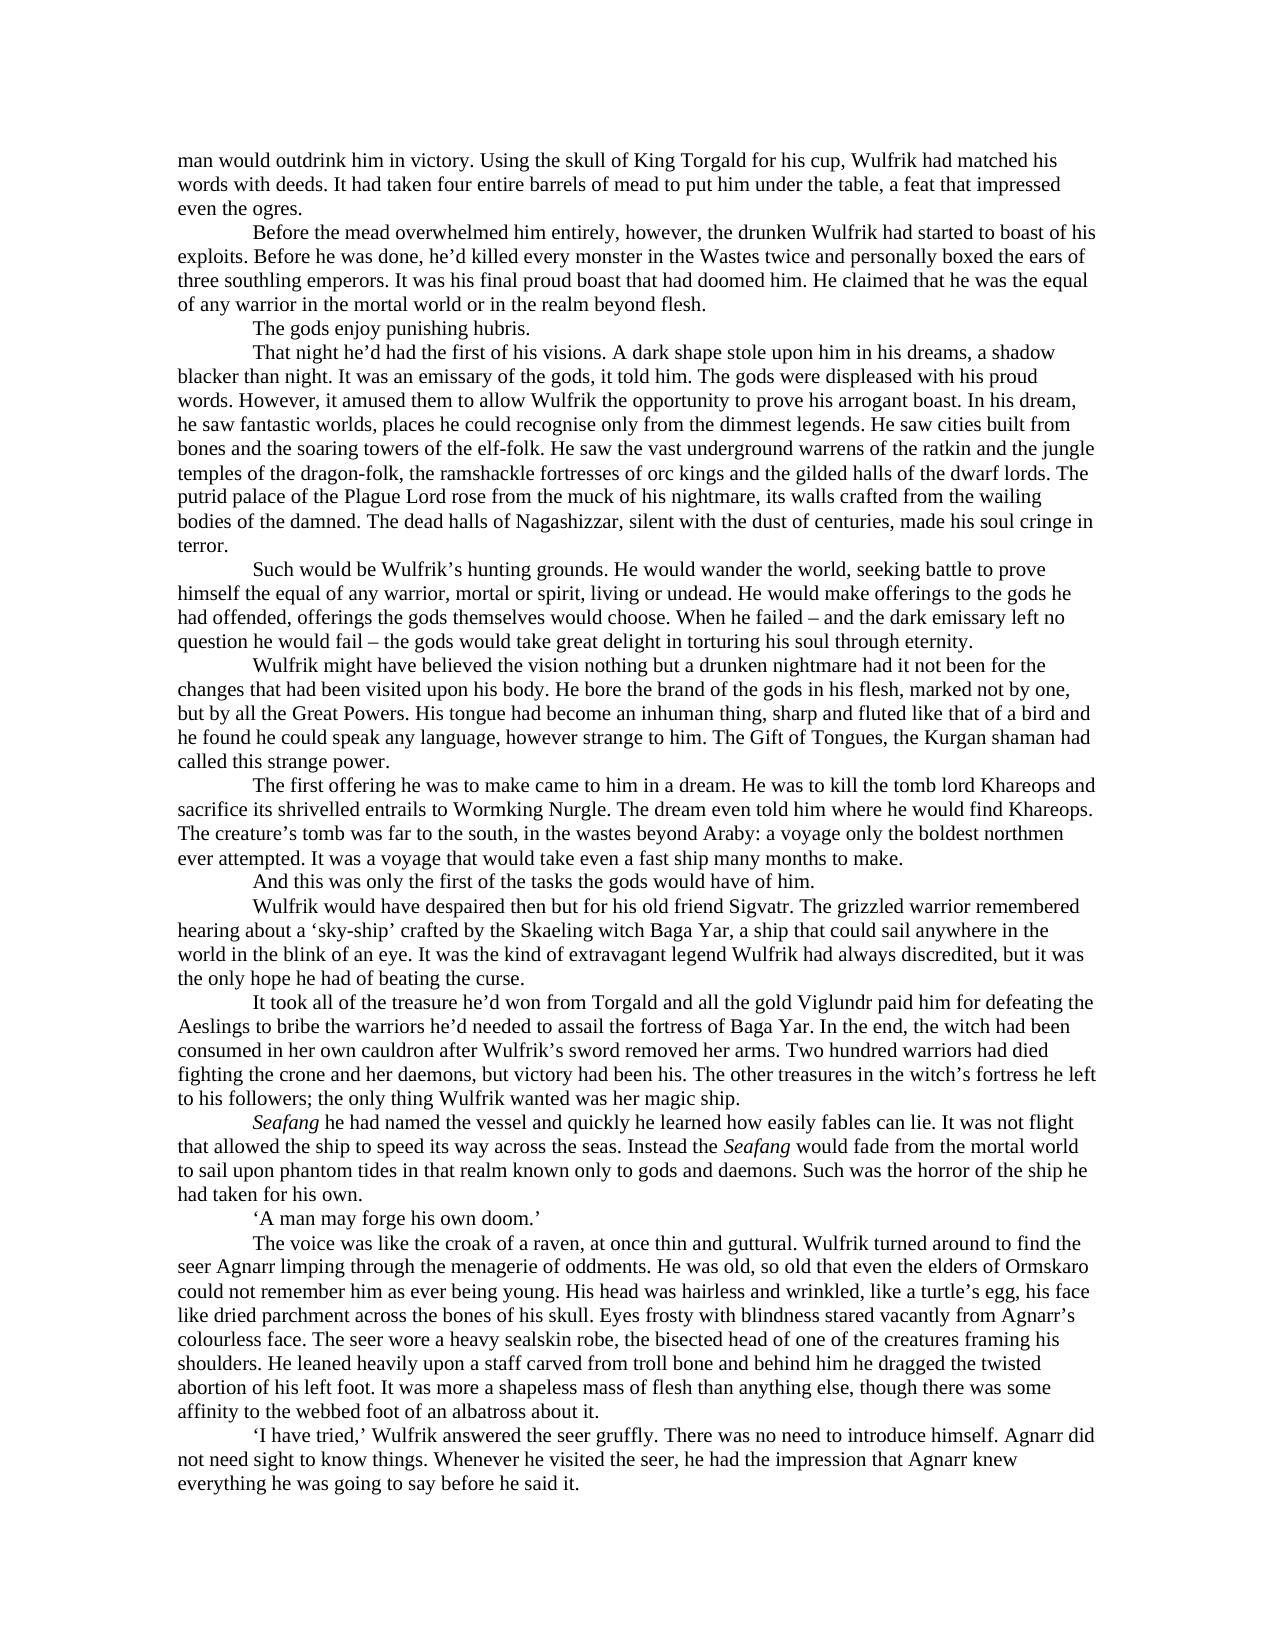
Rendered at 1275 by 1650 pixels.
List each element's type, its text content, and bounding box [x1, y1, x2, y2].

text The gods enjoy punishing hubris. [177, 316, 1098, 340]
text man would outdrink him in victory. Using the skull of King Torgald for his cup, Wulfrik had matched his words with deeds. It had taken four entire barrels of mead to put him under the table, a feat that impressed even the ogres. [177, 148, 1098, 220]
text Before the mead overwhelmed him entirely, however, the drunken Wulfrik had started to boast of his exploits. Before he was done, he’d killed every monster in the Wastes twice and personally boxed the ears of three southling emperors. It was his final proud boast that had doomed him. He claimed that he was the equal of any warrior in the mortal world or in the realm beyond flesh. [177, 220, 1098, 316]
text Seafang he had named the vessel and quickly he learned how easily fables can lie. It was not flight that allowed the ship to speed its way across the seas. Instead the Seafang would fade from the mortal world to sail upon phantom tides in that realm known only to gods and daemons. Such was the horror of the ship he had taken for his own. [177, 1110, 1098, 1206]
text Such would be Wulfrik’s hunting grounds. He would wander the world, seeking battle to prove himself the equal of any warrior, mortal or spirit, living or undead. He would make offerings to the gods he had offended, offerings the gods themselves would choose. When he failed – and the dark emissary left no question he would fail – the gods would take great delight in torturing his soul through eternity. [177, 557, 1098, 653]
text The first offering he was to make came to him in a dream. He was to kill the tomb lord Khareops and sacrifice its shrivelled entrails to Wormking Nurgle. The dream even told him where he would find Khareops. The creature’s tomb was far to the south, in the wastes beyond Araby: a voyage only the boldest northmen ever attempted. It was a voyage that would take even a fast ship many months to make. [177, 773, 1098, 869]
text ‘I have tried,’ Wulfrik answered the seer gruffly. There was no need to introduce himself. Agnarr did not need sight to know things. Whenever he visited the seer, he had the impression that Agnarr knew everything he was going to say before he said it. [177, 1423, 1098, 1495]
text ‘A man may forge his own doom.’ [177, 1206, 1098, 1230]
text It took all of the treasure he’d won from Torgald and all the gold Viglundr paid him for defeating the Aeslings to bribe the warriors he’d needed to assail the fortress of Baga Yar. In the end, the witch had been consumed in her own cauldron after Wulfrik’s sword removed her arms. Two hundred warriors had died fighting the crone and her daemons, but victory had been his. The other treasures in the witch’s fortress he left to his followers; the only thing Wulfrik wanted was her magic ship. [177, 990, 1098, 1110]
text The voice was like the croak of a raven, at once thin and guttural. Wulfrik turned around to find the seer Agnarr limping through the menagerie of oddments. He was old, so old that even the elders of Ormskaro could not remember him as ever being young. His head was hairless and wrinkled, like a turtle’s egg, his face like dried parchment across the bones of his skull. Eyes frosty with blindness stared vacantly from Agnarr’s colourless face. The seer wore a heavy sealskin robe, the bisected head of one of the creatures framing his shoulders. He leaned heavily upon a staff carved from troll bone and behind him he dragged the twisted abortion of his left foot. It was more a shapeless mass of flesh than anything else, though there was some affinity to the webbed foot of an albatross about it. [177, 1230, 1098, 1423]
text And this was only the first of the tasks the gods would have of him. [177, 869, 1098, 893]
text Wulfrik would have despaired then but for his old friend Sigvatr. The grizzled warrior remembered hearing about a ‘sky-ship’ crafted by the Skaeling witch Baga Yar, a ship that could sail anywhere in the world in the blink of an eye. It was the kind of extravagant legend Wulfrik had always discredited, but it was the only hope he had of beating the curse. [177, 893, 1098, 990]
text Wulfrik might have believed the vision nothing but a drunken nightmare had it not been for the changes that had been visited upon his body. He bore the brand of the gods in his flesh, marked not by one, but by all the Great Powers. His tongue had become an inhuman thing, sharp and fluted like that of a bird and he found he could speak any language, however strange to him. The Gift of Tongues, the Kurgan shaman had called this strange power. [177, 653, 1098, 773]
text That night he’d had the first of his visions. A dark shape stole upon him in his dreams, a shadow blacker than night. It was an emissary of the gods, it told him. The gods were displeased with his proud words. However, it amused them to allow Wulfrik the opportunity to prove his arrogant boast. In his dream, he saw fantastic worlds, places he could recognise only from the dimmest legends. He saw cities built from bones and the soaring towers of the elf-folk. He saw the vast underground warrens of the ratkin and the jungle temples of the dragon-folk, the ramshackle fortresses of orc kings and the gilded halls of the dwarf lords. The putrid palace of the Plague Lord rose from the muck of his nightmare, its walls crafted from the wailing bodies of the damned. The dead halls of Nagashizzar, silent with the dust of centuries, made his soul cringe in terror. [177, 340, 1098, 557]
